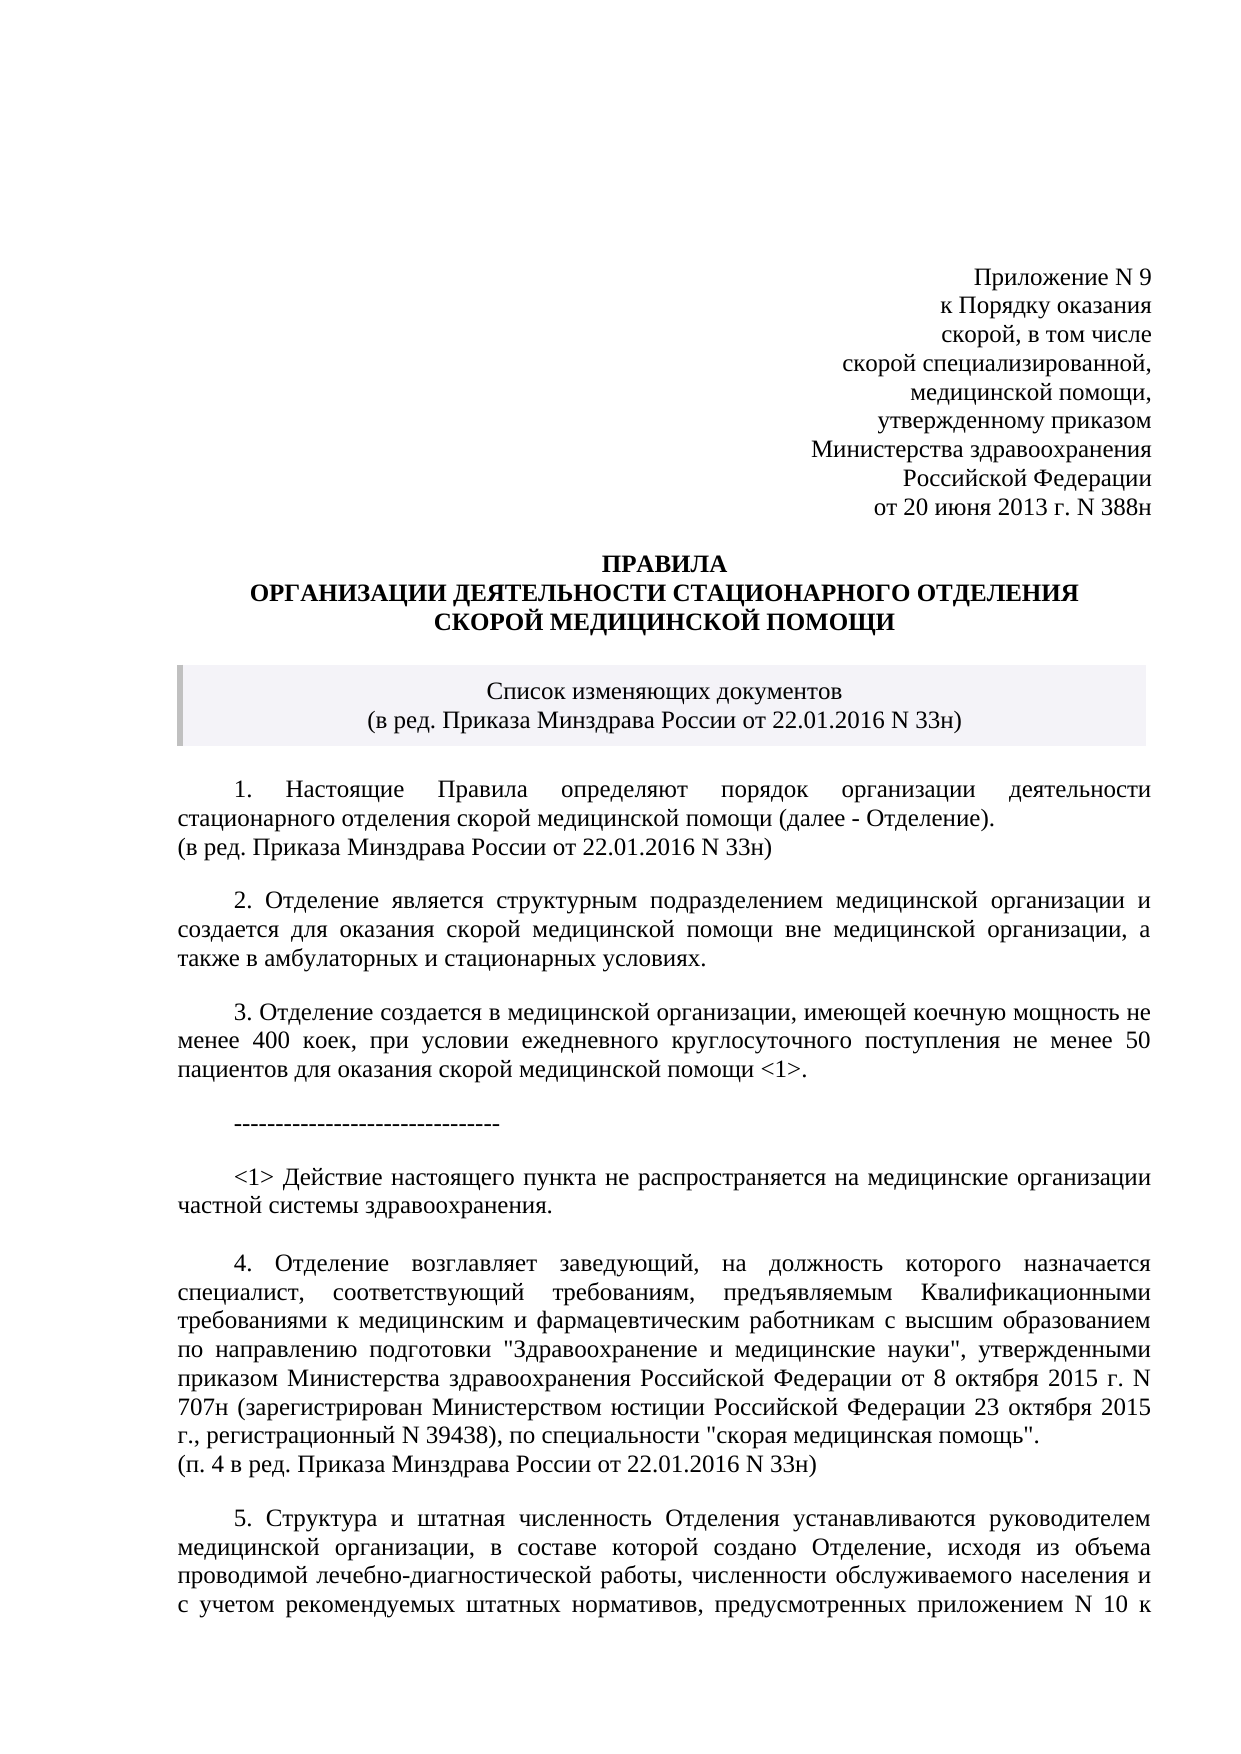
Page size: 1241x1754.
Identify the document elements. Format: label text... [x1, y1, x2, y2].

text 2. Отделение является структурным подразделением медицинской организации и создается для оказания скорой медицинской помощи вне медицинской организации, а также в амбулаторных и стационарных условиях. [177, 886, 1152, 972]
text 5. Структура и штатная численность Отделения устанавливаются руководителем медицинской организации, в составе которой создано Отделение, исходя из объема проводимой лечебно-диагностической работы, численности обслуживаемого населения и с учетом рекомендуемых штатных нормативов, предусмотренных приложением N 10 к [177, 1503, 1152, 1618]
title СКОРОЙ МЕДИЦИНСКОЙ ПОМОЩИ [177, 607, 1152, 636]
text <1> Действие настоящего пункта не распространяется на медицинские организации частной системы здравоохранения. [177, 1162, 1152, 1219]
text Российской Федерации [177, 463, 1152, 492]
title ОРГАНИЗАЦИИ ДЕЯТЕЛЬНОСТИ СТАЦИОНАРНОГО ОТДЕЛЕНИЯ [177, 578, 1152, 607]
text (п. 4 в ред. Приказа Минздрава России от 22.01.2016 N 33н) [177, 1449, 1152, 1478]
text 4. Отделение возглавляет заведующий, на должность которого назначается специалист, соответствующий требованиям, предъявляемым Квалификационными требованиями к медицинским и фармацевтическим работникам с высшим образованием по направлению подготовки "Здравоохранение и медицинские науки", утвержденными приказом Министерства здравоохранения Российской Федерации от 8 октября 2015 г. N 707н (зарегистрирован Министерством юстиции Российской Федерации 23 октября 2015 г., регистрационный N 39438), по специальности "скорая медицинская помощь". [177, 1248, 1152, 1449]
text от 20 июня 2013 г. N 388н [177, 492, 1152, 521]
text Приложение N 9 [177, 262, 1152, 291]
text 1. Настоящие Правила определяют порядок организации деятельности стационарного отделения скорой медицинской помощи (далее - Отделение). [177, 774, 1152, 832]
text к Порядку оказания [177, 291, 1152, 319]
text медицинской помощи, [177, 377, 1152, 406]
text скорой специализированной, [177, 348, 1152, 377]
title ПРАВИЛА [177, 549, 1152, 578]
table_header Список изменяющих документов (в ред. Приказа Минздрава России от 22.01.2016 N 33н) [183, 665, 1146, 746]
text (в ред. Приказа Минздрава России от 22.01.2016 N 33н) [177, 832, 1152, 861]
text 3. Отделение создается в медицинской организации, имеющей коечную мощность не менее 400 коек, при условии ежедневного круглосуточного поступления не менее 50 пациентов для оказания скорой медицинской помощи <1>. [177, 997, 1152, 1083]
text -------------------------------- [177, 1108, 1152, 1137]
text утвержденному приказом [177, 406, 1152, 434]
text скорой, в том числе [177, 319, 1152, 348]
text Министерства здравоохранения [177, 434, 1152, 463]
